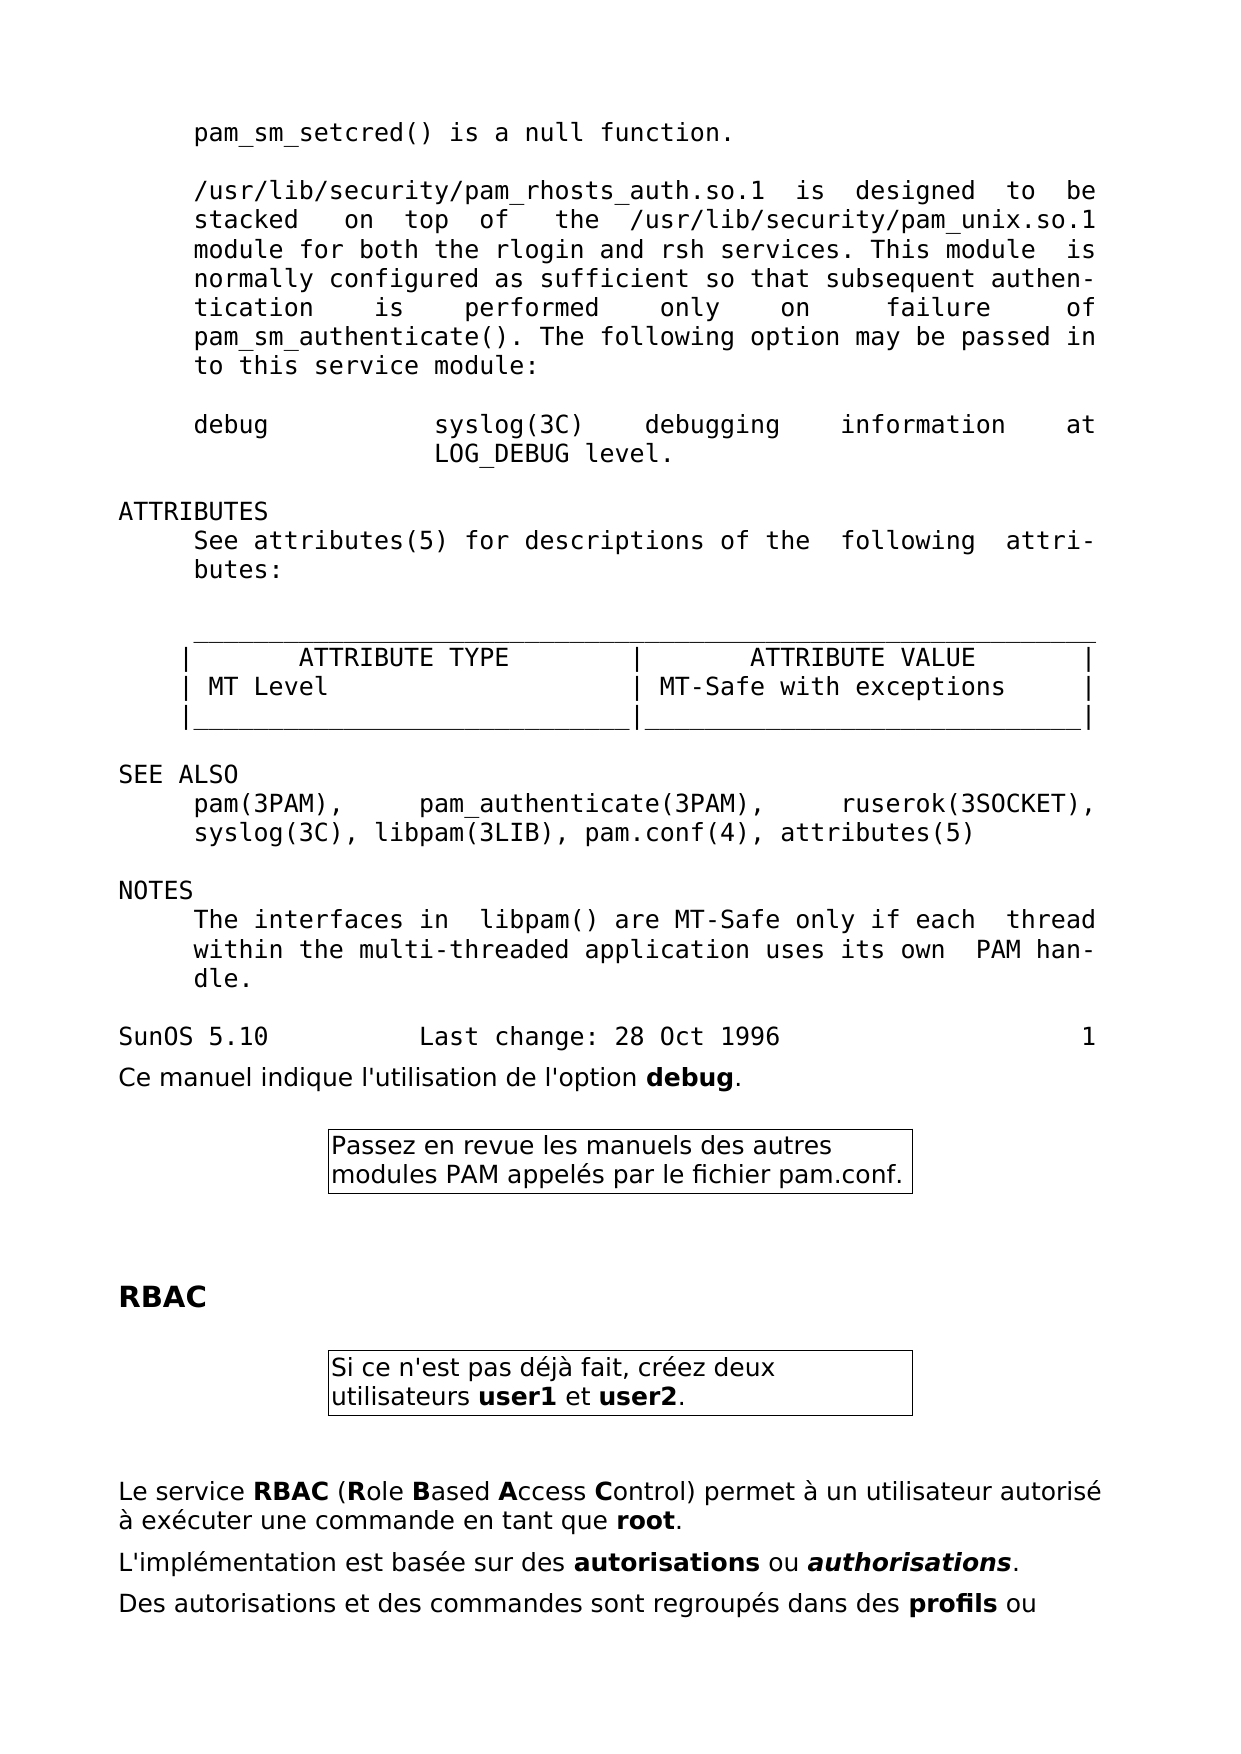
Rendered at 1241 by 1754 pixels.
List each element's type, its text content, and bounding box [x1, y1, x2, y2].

text Le service RBAC (Role Based Access Control) permet à un utilisateur autorisé à exécuter une commande en tant que root. [118, 1477, 1122, 1536]
text Ce manuel indique l'utilisation de l'option debug. [118, 1063, 1122, 1092]
text Des autorisations et des commandes sont regroupés dans des profils ou [118, 1590, 1122, 1619]
subtitle RBAC [118, 1280, 1122, 1314]
text pam_sm_setcred() is a null function. /usr/lib/security/pam_rhosts_auth.so.1 is designed to be stacked on top of the /usr/lib/security/pam_unix.so.1 module for both the rlogin and rsh services. This module is normally configured as sufficient so that subsequent authen- tication is performed only on failure of pam_sm_authenticate(). The following option may be passed in to this service module: debug syslog(3C) debugging information at LOG_DEBUG level. ATTRIBUTES See attributes(5) for descriptions of the following attri- butes: ____________________________________________________________ | ATTRIBUTE TYPE | ATTRIBUTE VALUE | | MT Level | MT-Safe with exceptions | |_____________________________|_____________________________| SEE ALSO pam(3PAM), pam_authenticate(3PAM), ruserok(3SOCKET), syslog(3C), libpam(3LIB), pam.conf(4), attributes(5) NOTES The interfaces in libpam() are MT-Safe only if each thread within the multi-threaded application uses its own PAM han- dle. SunOS 5.10 Last change: 28 Oct 1996 1 [118, 118, 1122, 1051]
table_header Passez en revue les manuels des autres modules PAM appelés par le fichier pam.conf. [329, 1130, 912, 1193]
text L'implémentation est basée sur des autorisations ou authorisations. [118, 1548, 1122, 1577]
table_header Si ce n'est pas déjà fait, créez deux utilisateurs user1 et user2. [329, 1351, 912, 1415]
